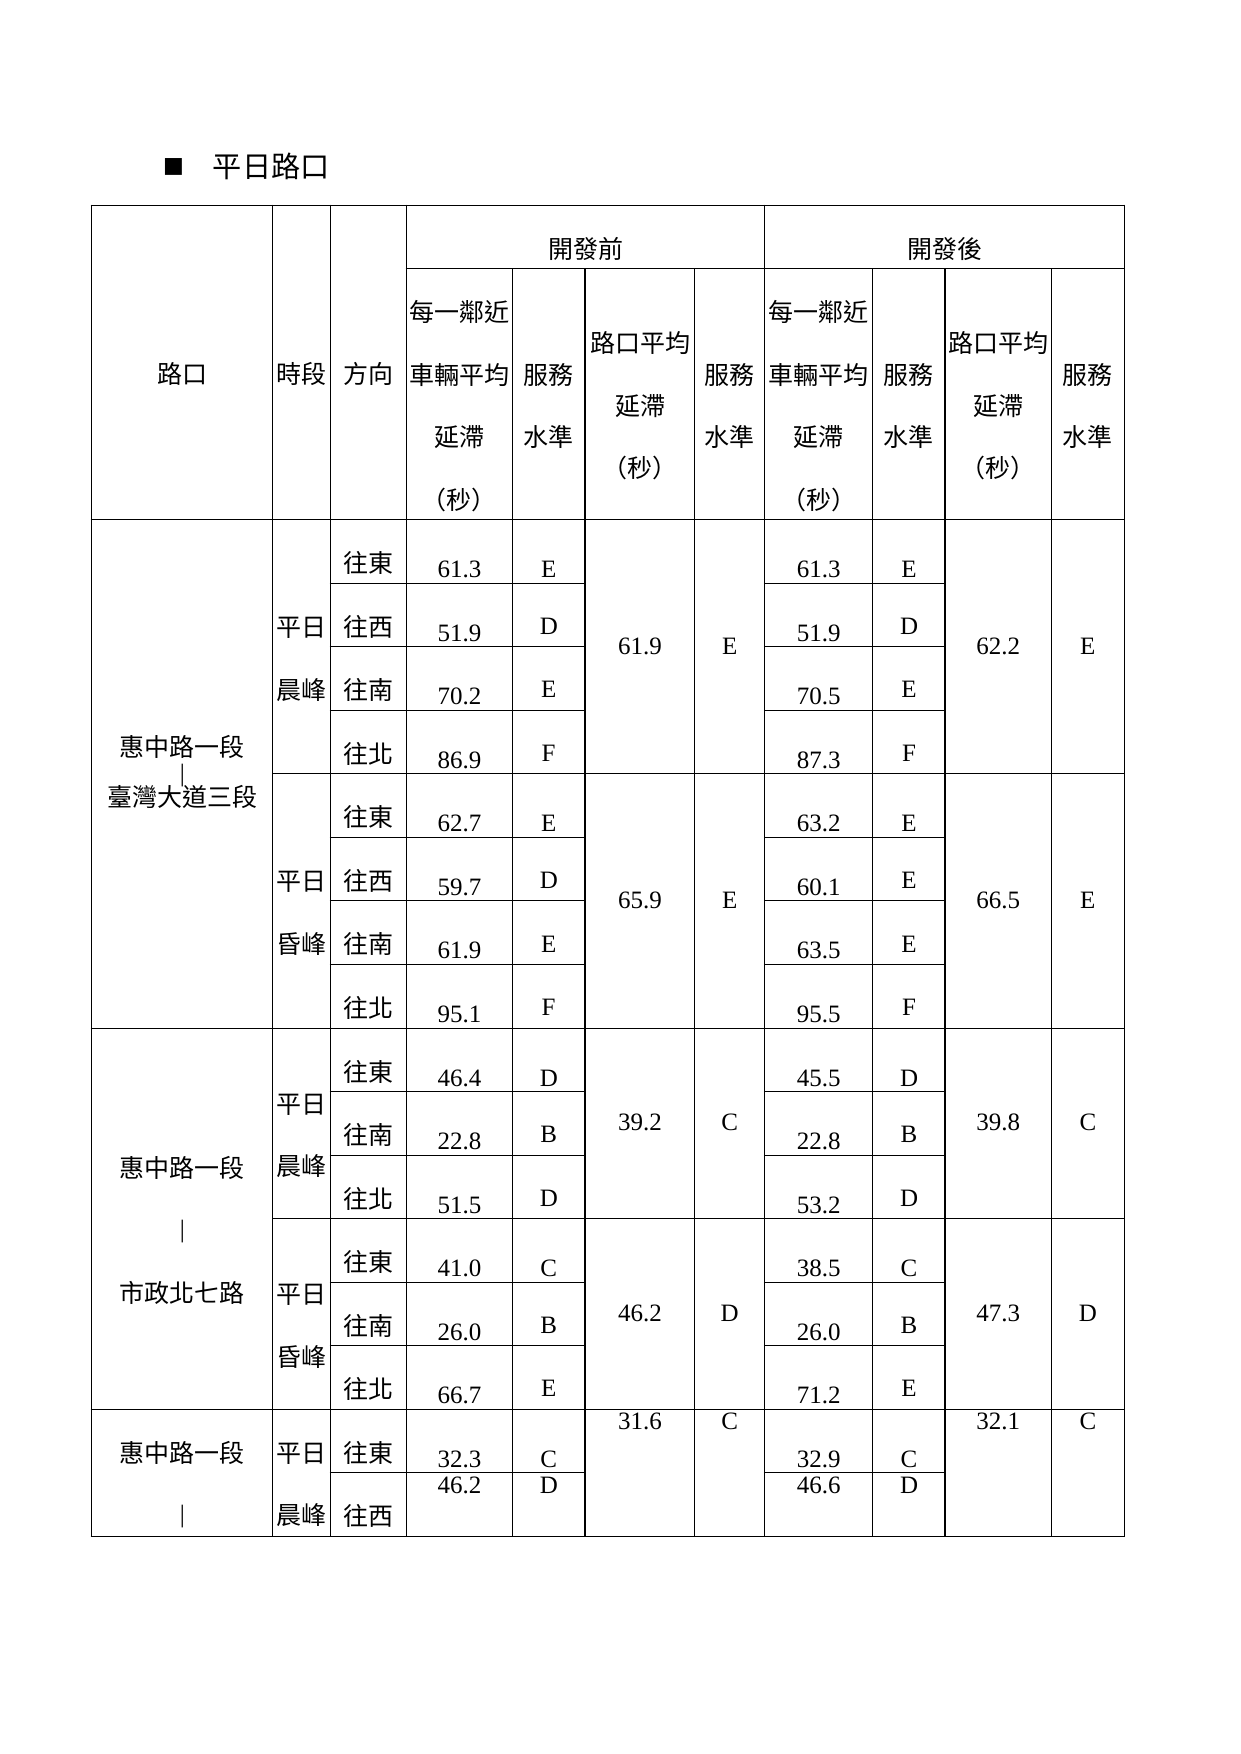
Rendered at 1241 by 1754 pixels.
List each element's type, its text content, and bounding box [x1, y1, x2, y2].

table_cell 往北 [331, 1156, 406, 1218]
table_cell 26.0 [407, 1283, 512, 1345]
table_cell B [873, 1283, 944, 1345]
table_cell E [1052, 520, 1124, 773]
table_cell 61.9 [586, 520, 694, 773]
table_cell 服務水準 [1052, 269, 1124, 519]
table_header 方向 [331, 206, 406, 519]
table_cell 95.5 [765, 965, 872, 1027]
table_cell 38.5 [765, 1219, 872, 1282]
table_cell 70.2 [407, 647, 512, 710]
table_cell C [695, 1029, 764, 1218]
table_cell F [513, 965, 584, 1027]
table_cell 32.9 [765, 1410, 872, 1472]
table_cell E [873, 520, 944, 583]
table_cell C [695, 1410, 764, 1536]
table_cell 46.2 [586, 1219, 694, 1409]
table_cell 70.5 [765, 647, 872, 710]
table_cell E [873, 1346, 944, 1409]
table_cell 95.1 [407, 965, 512, 1027]
table_cell 61.3 [407, 520, 512, 583]
table_cell 46.4 [407, 1029, 512, 1091]
table_cell 平日 晨峰 [273, 1029, 330, 1218]
table_cell 往西 [331, 838, 406, 900]
table_cell 平日 晨峰 [273, 1410, 330, 1536]
table_cell 每一鄰近車輛平均延滯（秒） [765, 269, 872, 519]
table_cell 46.2 [407, 1473, 512, 1536]
table_cell 66.7 [407, 1346, 512, 1409]
table_cell 61.3 [765, 520, 872, 583]
table_cell 59.7 [407, 838, 512, 900]
table_cell D [873, 1156, 944, 1218]
table_cell 往西 [331, 1473, 406, 1536]
table_cell C [1052, 1410, 1124, 1536]
table_cell 61.9 [407, 901, 512, 964]
table_cell 22.8 [407, 1092, 512, 1154]
table_cell 26.0 [765, 1283, 872, 1345]
table_cell 往東 [331, 774, 406, 837]
table_cell 31.6 [586, 1410, 694, 1536]
table_cell 51.9 [407, 584, 512, 646]
table_cell E [1052, 774, 1124, 1027]
table_cell B [513, 1283, 584, 1345]
table_cell 66.5 [946, 774, 1051, 1027]
table_cell E [695, 774, 764, 1027]
table_cell D [873, 584, 944, 646]
table_cell 往北 [331, 965, 406, 1027]
table_cell 往南 [331, 1092, 406, 1154]
table_cell C [513, 1219, 584, 1282]
table_cell 往北 [331, 711, 406, 773]
table_cell 往南 [331, 901, 406, 964]
table_cell E [873, 647, 944, 710]
table_cell E [513, 901, 584, 964]
table_cell 平日 昏峰 [273, 774, 330, 1027]
table_cell D [695, 1219, 764, 1409]
table_cell 71.2 [765, 1346, 872, 1409]
table_cell D [873, 1473, 944, 1536]
table_cell C [1052, 1029, 1124, 1218]
table_cell B [513, 1092, 584, 1154]
table_cell C [873, 1410, 944, 1472]
table_cell E [513, 520, 584, 583]
table_cell 63.2 [765, 774, 872, 837]
table_cell 62.2 [946, 520, 1051, 773]
table_cell E [695, 520, 764, 773]
table_cell D [513, 838, 584, 900]
table_cell 32.3 [407, 1410, 512, 1472]
table_cell 服務水準 [873, 269, 944, 519]
table_cell 往南 [331, 1283, 406, 1345]
table_cell E [513, 774, 584, 837]
table_cell 22.8 [765, 1092, 872, 1154]
table_header 開發後 [765, 206, 1124, 268]
table_cell 32.1 [946, 1410, 1051, 1536]
table_cell 往東 [331, 1219, 406, 1282]
table_cell 每一鄰近車輛平均延滯（秒） [407, 269, 512, 519]
table_cell 46.6 [765, 1473, 872, 1536]
table_cell E [513, 647, 584, 710]
table_cell C [513, 1410, 584, 1472]
table_cell E [873, 901, 944, 964]
table_cell 往東 [331, 520, 406, 583]
table_cell F [513, 711, 584, 773]
table_cell 51.5 [407, 1156, 512, 1218]
table_cell 51.9 [765, 584, 872, 646]
table_cell 41.0 [407, 1219, 512, 1282]
table_cell F [873, 711, 944, 773]
table_cell 路口平均延滯（秒） [946, 269, 1051, 519]
table_cell D [513, 1156, 584, 1218]
table_cell 往東 [331, 1410, 406, 1472]
table_cell E [873, 774, 944, 837]
table_cell F [873, 965, 944, 1027]
table_cell 39.8 [946, 1029, 1051, 1218]
table_cell 往南 [331, 647, 406, 710]
table_cell 服務水準 [695, 269, 764, 519]
table_header 路口 [92, 206, 272, 519]
table_cell D [1052, 1219, 1124, 1409]
table_cell 路口平均延滯（秒） [586, 269, 694, 519]
table_cell 往北 [331, 1346, 406, 1409]
list 平日路口 [162, 143, 1053, 186]
table_cell B [873, 1092, 944, 1154]
table_cell 平日 晨峰 [273, 520, 330, 773]
table_cell 87.3 [765, 711, 872, 773]
table_header 時段 [273, 206, 330, 519]
table_cell C [873, 1219, 944, 1282]
table_cell 惠中路一段 | [92, 1410, 272, 1536]
table_cell 63.5 [765, 901, 872, 964]
table_cell D [513, 584, 584, 646]
table_cell D [513, 1473, 584, 1536]
table_cell 62.7 [407, 774, 512, 837]
table_cell 往東 [331, 1029, 406, 1091]
table_cell 45.5 [765, 1029, 872, 1091]
table_cell 47.3 [946, 1219, 1051, 1409]
table_cell D [513, 1029, 584, 1091]
table_cell 惠中路一段 | 市政北七路 [92, 1029, 272, 1409]
table_cell 惠中路一段 | 臺灣大道三段 [92, 520, 272, 1027]
table_cell D [873, 1029, 944, 1091]
table_cell 平日 昏峰 [273, 1219, 330, 1409]
table_cell 86.9 [407, 711, 512, 773]
table_cell 往西 [331, 584, 406, 646]
table_cell 53.2 [765, 1156, 872, 1218]
table_cell 60.1 [765, 838, 872, 900]
table_cell E [873, 838, 944, 900]
table_cell E [513, 1346, 584, 1409]
table_cell 服務水準 [513, 269, 584, 519]
table_header 開發前 [407, 206, 764, 268]
table_cell 39.2 [586, 1029, 694, 1218]
table_cell 65.9 [586, 774, 694, 1027]
